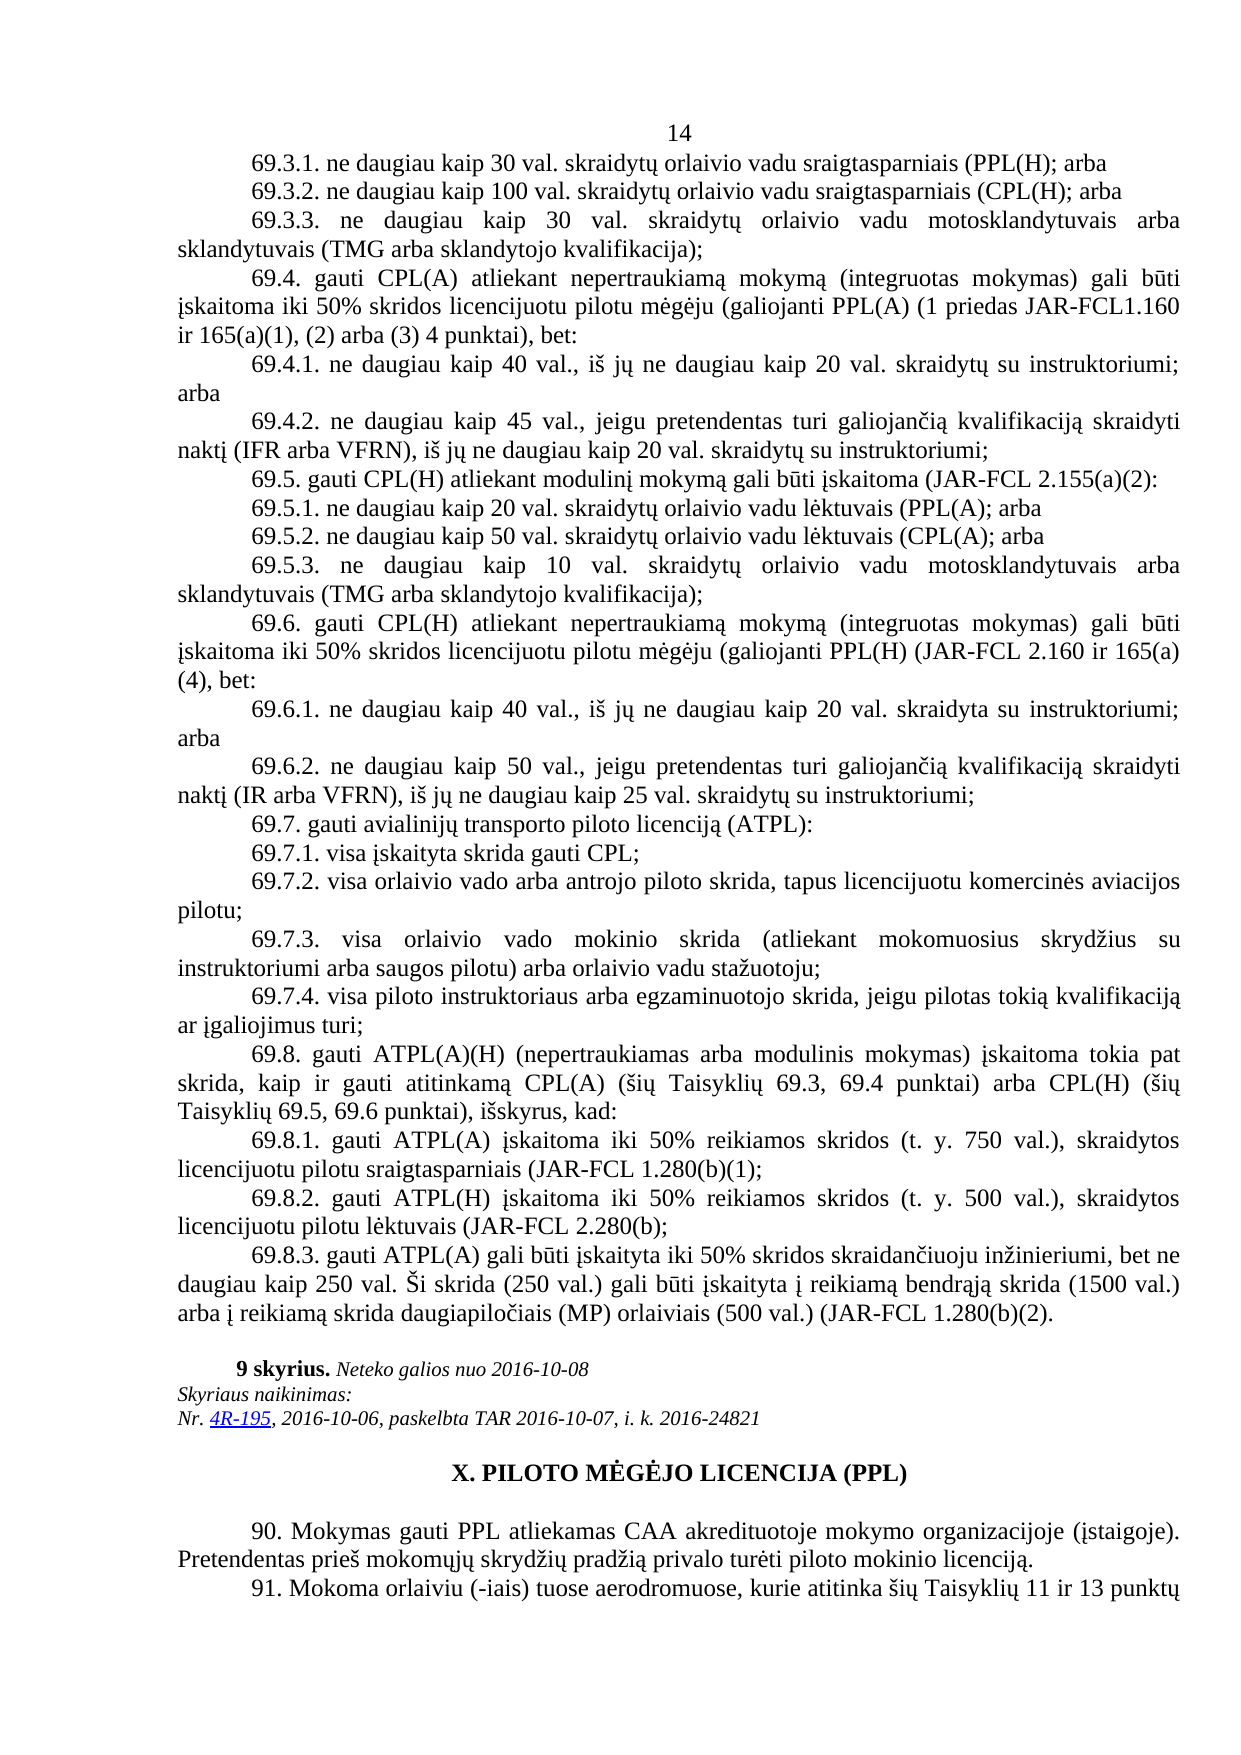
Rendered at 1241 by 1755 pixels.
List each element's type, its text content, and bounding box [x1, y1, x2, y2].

text 69.6.2. ne daugiau kaip 50 val., jeigu pretendentas turi galiojančią kvalifikaciją skraidyti naktį (IR arba VFRN), iš jų ne daugiau kaip 25 val. skraidytų su instruktoriumi; [177, 751, 1181, 809]
text 90. Mokymas gauti PPL atliekamas CAA akredituotoje mokymo organizacijoje (įstaigoje). Pretendentas prieš mokomųjų skrydžių pradžią privalo turėti piloto mokinio licenciją. [177, 1516, 1181, 1573]
text 69.8.3. gauti ATPL(A) gali būti įskaityta iki 50% skridos skraidančiuoju inžinieriumi, bet ne daugiau kaip 250 val. Ši skrida (250 val.) gali būti įskaityta į reikiamą bendrąją skrida (1500 val.) arba į reikiamą skrida daugiapiločiais (MP) orlaiviais (500 val.) (JAR-FCL 1.280(b)(2). [177, 1240, 1181, 1326]
text 69.6. gauti CPL(H) atliekant nepertraukiamą mokymą (integruotas mokymas) gali būti įskaitoma iki 50% skridos licencijuotu pilotu mėgėju (galiojanti PPL(H) (JAR-FCL 2.160 ir 165(a)(4), bet: [177, 608, 1181, 694]
text 69.3.1. ne daugiau kaip 30 val. skraidytų orlaivio vadu sraigtasparniais (PPL(H); arba [177, 148, 1181, 176]
text 69.4.1. ne daugiau kaip 40 val., iš jų ne daugiau kaip 20 val. skraidytų su instruktoriumi; arba [177, 349, 1181, 406]
text 69.7. gauti avialinijų transporto piloto licenciją (ATPL): [177, 809, 1181, 838]
text 69.8.1. gauti ATPL(A) įskaitoma iki 50% reikiamos skridos (t. y. 750 val.), skraidytos licencijuotu pilotu sraigtasparniais (JAR-FCL 1.280(b)(1); [177, 1125, 1181, 1183]
text Nr. 4R-195, 2016-10-06, paskelbta TAR 2016-10-07, i. k. 2016-24821 [177, 1406, 1181, 1429]
text X. PILOTO MĖGĖJO LICENCIJA (PPL) [177, 1458, 1181, 1487]
text 9 skyrius. Neteko galios nuo 2016-10-08 [177, 1355, 1181, 1381]
text 69.8.2. gauti ATPL(H) įskaitoma iki 50% reikiamos skridos (t. y. 500 val.), skraidytos licencijuotu pilotu lėktuvais (JAR-FCL 2.280(b); [177, 1183, 1181, 1240]
text 69.4. gauti CPL(A) atliekant nepertraukiamą mokymą (integruotas mokymas) gali būti įskaitoma iki 50% skridos licencijuotu pilotu mėgėju (galiojanti PPL(A) (1 priedas JAR-FCL1.160 ir 165(a)(1), (2) arba (3) 4 punktai), bet: [177, 263, 1181, 349]
text 69.6.1. ne daugiau kaip 40 val., iš jų ne daugiau kaip 20 val. skraidyta su instruktoriumi; arba [177, 694, 1181, 751]
text 69.3.2. ne daugiau kaip 100 val. skraidytų orlaivio vadu sraigtasparniais (CPL(H); arba [177, 176, 1181, 205]
text 69.5.1. ne daugiau kaip 20 val. skraidytų orlaivio vadu lėktuvais (PPL(A); arba [177, 493, 1181, 521]
text Skyriaus naikinimas: [177, 1381, 1181, 1406]
text 69.7.1. visa įskaityta skrida gauti CPL; [177, 838, 1181, 866]
text 69.4.2. ne daugiau kaip 45 val., jeigu pretendentas turi galiojančią kvalifikaciją skraidyti naktį (IFR arba VFRN), iš jų ne daugiau kaip 20 val. skraidytų su instruktoriumi; [177, 406, 1181, 464]
text 69.7.2. visa orlaivio vado arba antrojo piloto skrida, tapus licencijuotu komercinės aviacijos pilotu; [177, 866, 1181, 924]
text 91. Mokoma orlaiviu (-iais) tuose aerodromuose, kurie atitinka šių Taisyklių 11 ir 13 punktų [177, 1573, 1181, 1602]
text 69.8. gauti ATPL(A)(H) (nepertraukiamas arba modulinis mokymas) įskaitoma tokia pat skrida, kaip ir gauti atitinkamą CPL(A) (šių Taisyklių 69.3, 69.4 punktai) arba CPL(H) (šių Taisyklių 69.5, 69.6 punktai), išskyrus, kad: [177, 1039, 1181, 1125]
text 69.7.4. visa piloto instruktoriaus arba egzaminuotojo skrida, jeigu pilotas tokią kvalifikaciją ar įgaliojimus turi; [177, 981, 1181, 1039]
text 69.3.3. ne daugiau kaip 30 val. skraidytų orlaivio vadu motosklandytuvais arba sklandytuvais (TMG arba sklandytojo kvalifikacija); [177, 205, 1181, 263]
text 69.5.2. ne daugiau kaip 50 val. skraidytų orlaivio vadu lėktuvais (CPL(A); arba [177, 521, 1181, 550]
text 69.7.3. visa orlaivio vado mokinio skrida (atliekant mokomuosius skrydžius su instruktoriumi arba saugos pilotu) arba orlaivio vadu stažuotoju; [177, 924, 1181, 981]
text 69.5. gauti CPL(H) atliekant modulinį mokymą gali būti įskaitoma (JAR-FCL 2.155(a)(2): [177, 464, 1181, 493]
text 69.5.3. ne daugiau kaip 10 val. skraidytų orlaivio vadu motosklandytuvais arba sklandytuvais (TMG arba sklandytojo kvalifikacija); [177, 550, 1181, 608]
